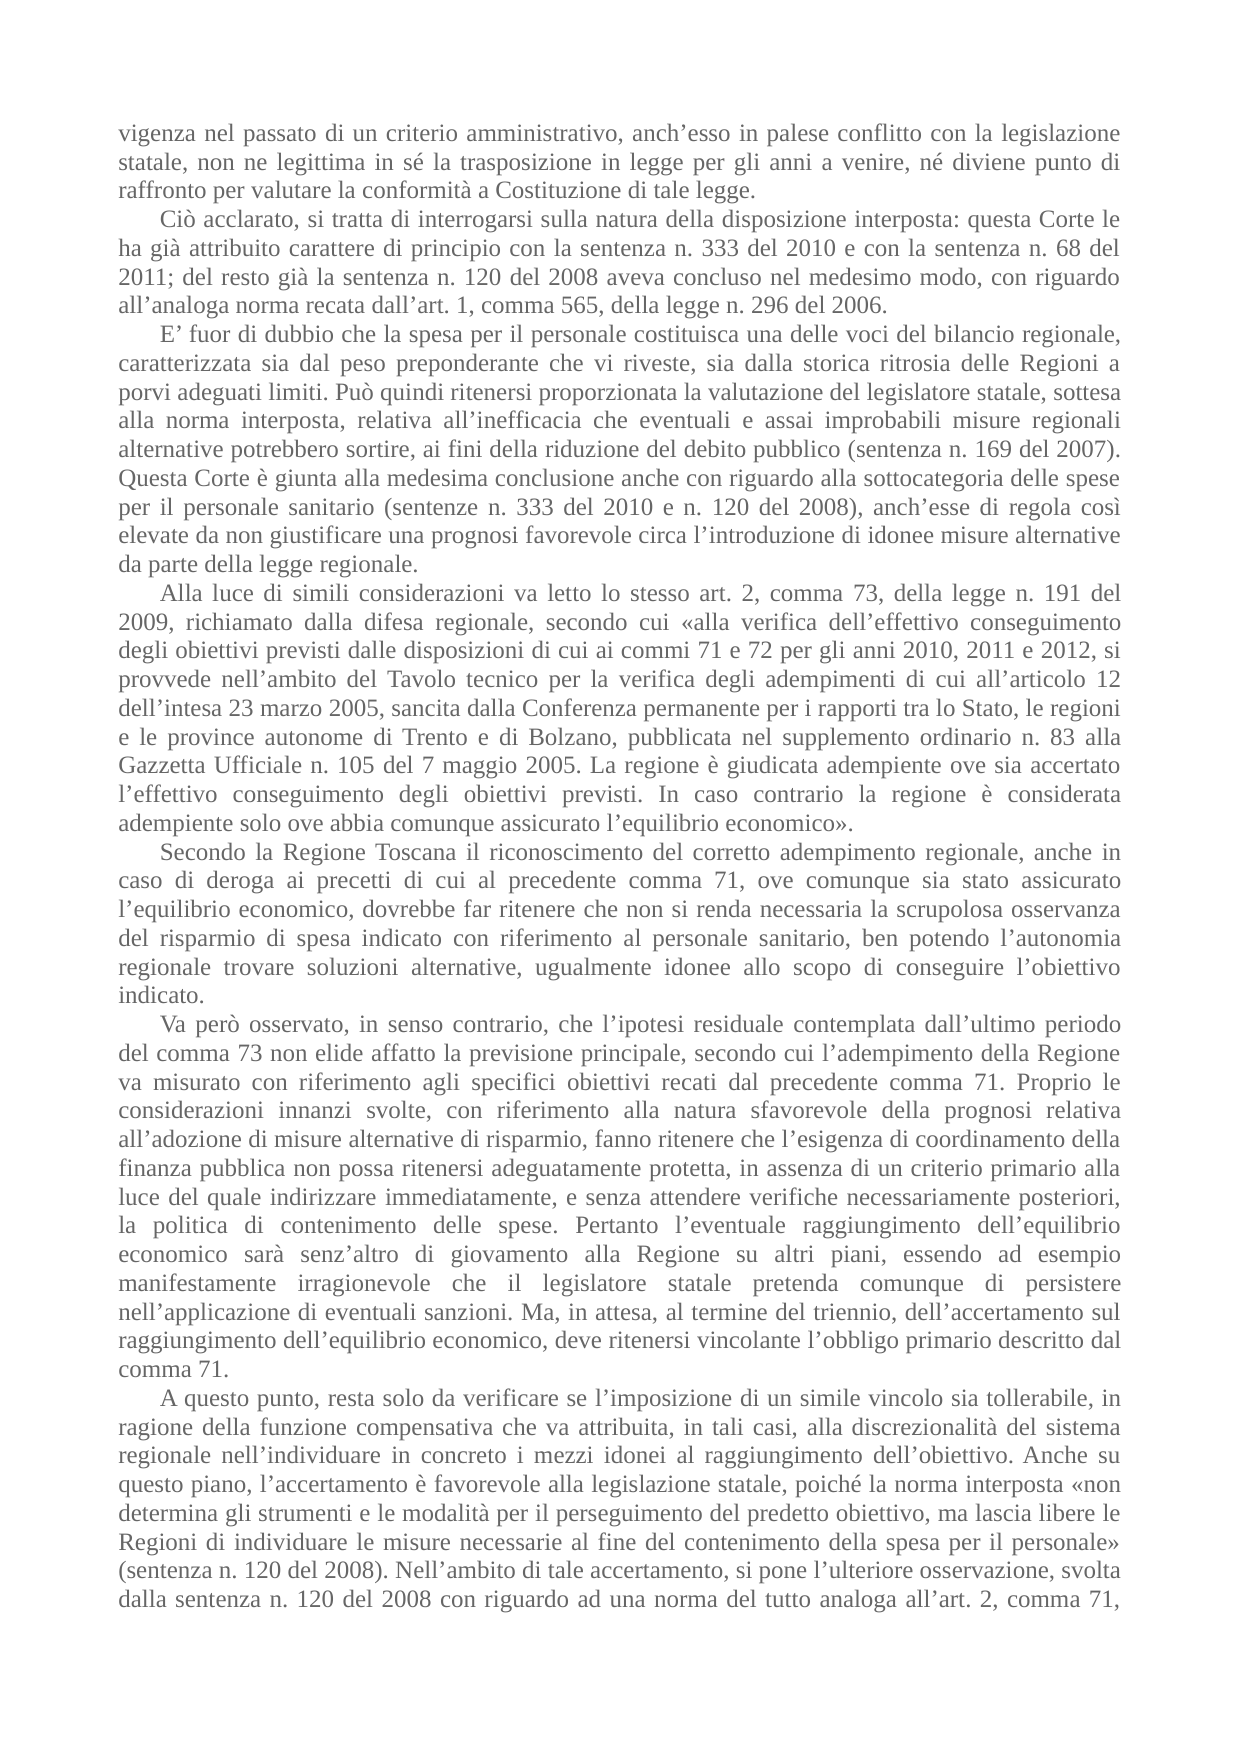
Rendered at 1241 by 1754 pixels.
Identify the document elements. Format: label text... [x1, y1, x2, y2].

text Secondo la Regione Toscana il riconoscimento del corretto adempimento regionale, anche in caso di deroga ai precetti di cui al precedente comma 71, ove comunque sia stato assicurato l’equilibrio economico, dovrebbe far ritenere che non si renda necessaria la scrupolosa osservanza del risparmio di spesa indicato con riferimento al personale sanitario, ben potendo l’autonomia regionale trovare soluzioni alternative, ugualmente idonee allo scopo di conseguire l’obiettivo indicato. [118, 837, 1122, 1009]
text A questo punto, resta solo da verificare se l’imposizione di un simile vincolo sia tollerabile, in ragione della funzione compensativa che va attribuita, in tali casi, alla discrezionalità del sistema regionale nell’individuare in concreto i mezzi idonei al raggiungimento dell’obiettivo. Anche su questo piano, l’accertamento è favorevole alla legislazione statale, poiché la norma interposta «non determina gli strumenti e le modalità per il perseguimento del predetto obiettivo, ma lascia libere le Regioni di individuare le misure necessarie al fine del contenimento della spesa per il personale» (sentenza n. 120 del 2008). Nell’ambito di tale accertamento, si pone l’ulteriore osservazione, svolta dalla sentenza n. 120 del 2008 con riguardo ad una norma del tutto analoga all’art. 2, comma 71, [118, 1383, 1122, 1613]
text Alla luce di simili considerazioni va letto lo stesso art. 2, comma 73, della legge n. 191 del 2009, richiamato dalla difesa regionale, secondo cui «alla verifica dell’effettivo conseguimento degli obiettivi previsti dalle disposizioni di cui ai commi 71 e 72 per gli anni 2010, 2011 e 2012, si provvede nell’ambito del Tavolo tecnico per la verifica degli adempimenti di cui all’articolo 12 dell’intesa 23 marzo 2005, sancita dalla Conferenza permanente per i rapporti tra lo Stato, le regioni e le province autonome di Trento e di Bolzano, pubblicata nel supplemento ordinario n. 83 alla Gazzetta Ufficiale n. 105 del 7 maggio 2005. La regione è giudicata adempiente ove sia accertato l’effettivo conseguimento degli obiettivi previsti. In caso contrario la regione è considerata adempiente solo ove abbia comunque assicurato l’equilibrio economico». [118, 578, 1122, 837]
text Ciò acclarato, si tratta di interrogarsi sulla natura della disposizione interposta: questa Corte le ha già attribuito carattere di principio con la sentenza n. 333 del 2010 e con la sentenza n. 68 del 2011; del resto già la sentenza n. 120 del 2008 aveva concluso nel medesimo modo, con riguardo all’analoga norma recata dall’art. 1, comma 565, della legge n. 296 del 2006. [118, 204, 1122, 319]
text vigenza nel passato di un criterio amministrativo, anch’esso in palese conflitto con la legislazione statale, non ne legittima in sé la trasposizione in legge per gli anni a venire, né diviene punto di raffronto per valutare la conformità a Costituzione di tale legge. [118, 118, 1122, 204]
text E’ fuor di dubbio che la spesa per il personale costituisca una delle voci del bilancio regionale, caratterizzata sia dal peso preponderante che vi riveste, sia dalla storica ritrosia delle Regioni a porvi adeguati limiti. Può quindi ritenersi proporzionata la valutazione del legislatore statale, sottesa alla norma interposta, relativa all’inefficacia che eventuali e assai improbabili misure regionali alternative potrebbero sortire, ai fini della riduzione del debito pubblico (sentenza n. 169 del 2007). Questa Corte è giunta alla medesima conclusione anche con riguardo alla sottocategoria delle spese per il personale sanitario (sentenze n. 333 del 2010 e n. 120 del 2008), anch’esse di regola così elevate da non giustificare una prognosi favorevole circa l’introduzione di idonee misure alternative da parte della legge regionale. [118, 319, 1122, 578]
text Va però osservato, in senso contrario, che l’ipotesi residuale contemplata dall’ultimo periodo del comma 73 non elide affatto la previsione principale, secondo cui l’adempimento della Regione va misurato con riferimento agli specifici obiettivi recati dal precedente comma 71. Proprio le considerazioni innanzi svolte, con riferimento alla natura sfavorevole della prognosi relativa all’adozione di misure alternative di risparmio, fanno ritenere che l’esigenza di coordinamento della finanza pubblica non possa ritenersi adeguatamente protetta, in assenza di un criterio primario alla luce del quale indirizzare immediatamente, e senza attendere verifiche necessariamente posteriori, la politica di contenimento delle spese. Pertanto l’eventuale raggiungimento dell’equilibrio economico sarà senz’altro di giovamento alla Regione su altri piani, essendo ad esempio manifestamente irragionevole che il legislatore statale pretenda comunque di persistere nell’applicazione di eventuali sanzioni. Ma, in attesa, al termine del triennio, dell’accertamento sul raggiungimento dell’equilibrio economico, deve ritenersi vincolante l’obbligo primario descritto dal comma 71. [118, 1009, 1122, 1383]
